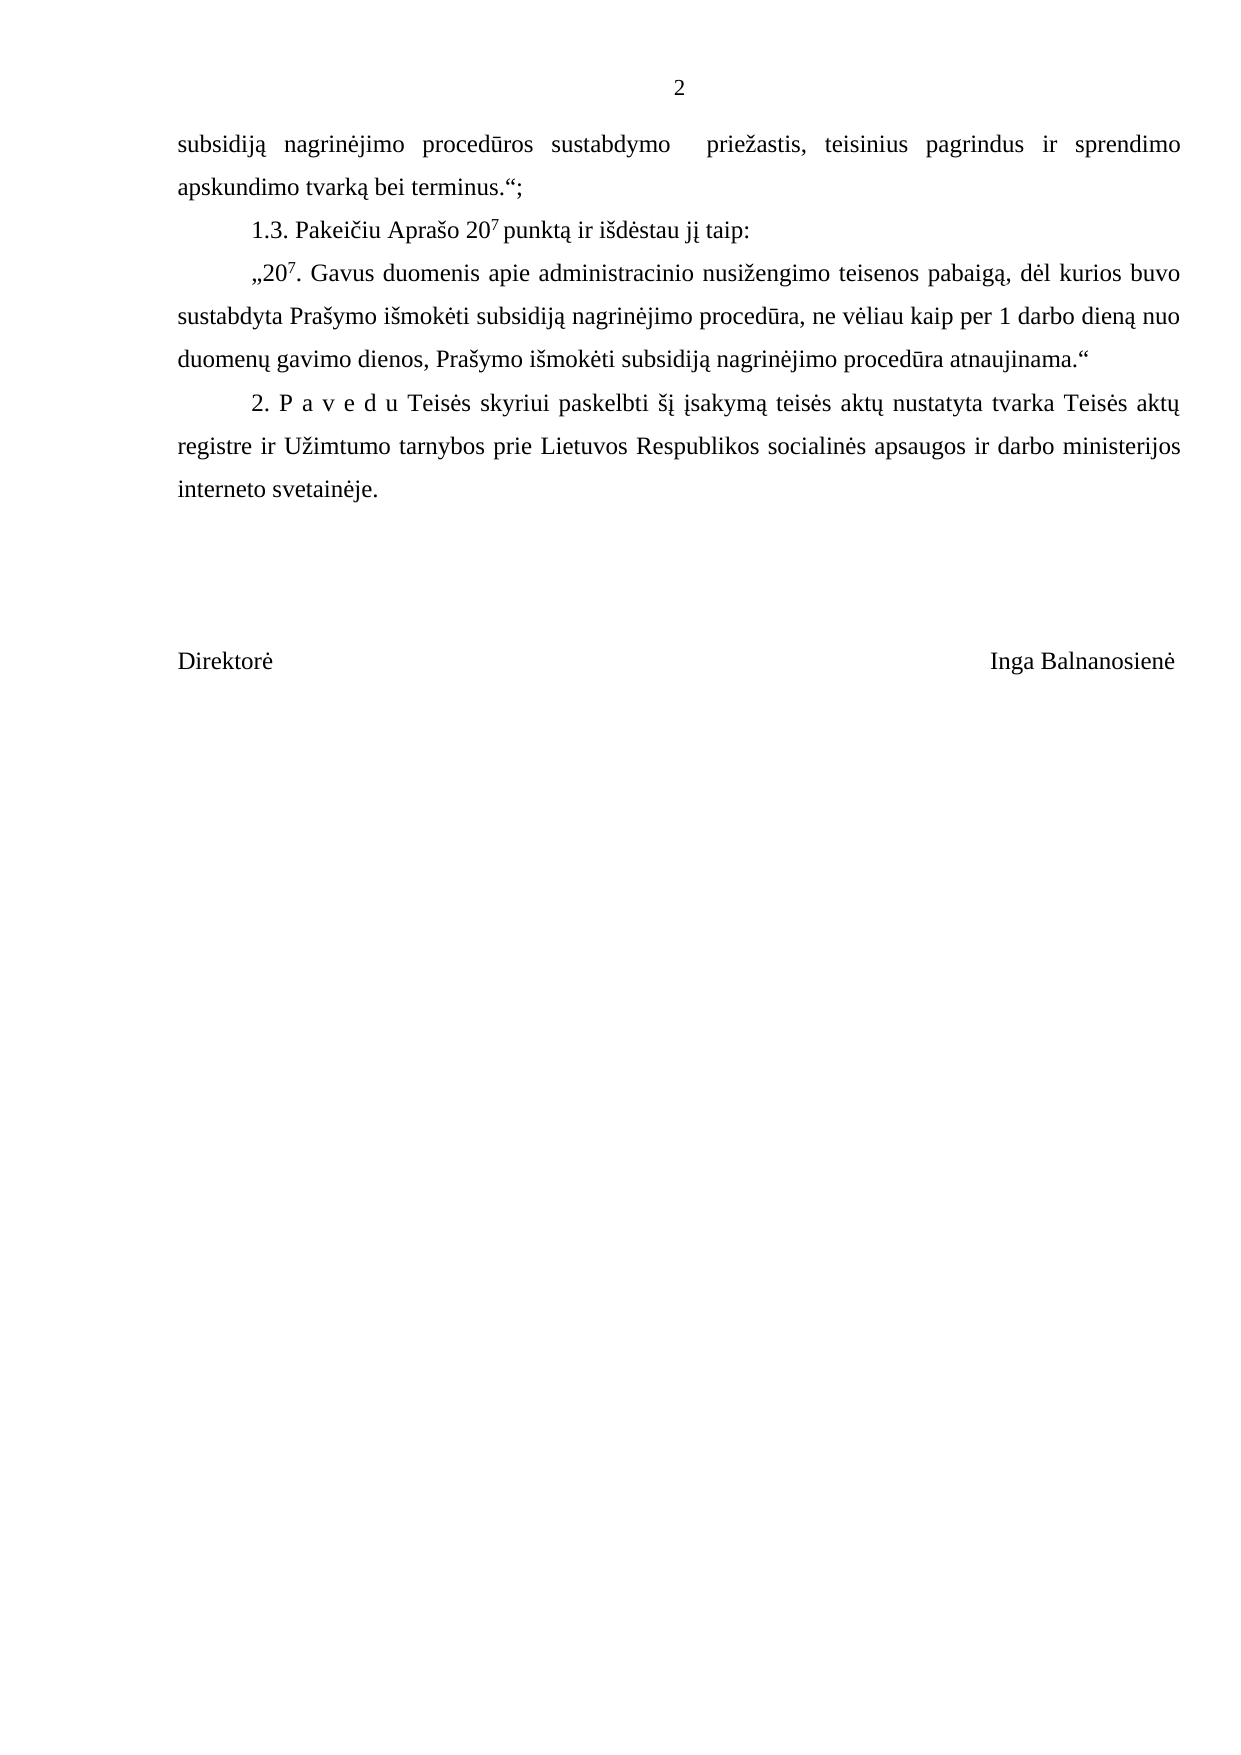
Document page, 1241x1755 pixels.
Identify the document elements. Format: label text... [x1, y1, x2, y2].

text 1.3. Pakeičiu Aprašo 207 punktą ir išdėstau jį taip: [177, 215, 1181, 244]
text subsidiją nagrinėjimo procedūros sustabdymo priežastis, teisinius pagrindus ir sprendimo apskundimo tvarką bei terminus.“; [177, 129, 1181, 201]
text „207. Gavus duomenis apie administracinio nusižengimo teisenos pabaigą, dėl kurios buvo sustabdyta Prašymo išmokėti subsidiją nagrinėjimo procedūra, ne vėliau kaip per 1 darbo dieną nuo duomenų gavimo dienos, Prašymo išmokėti subsidiją nagrinėjimo procedūra atnaujinama.“ [177, 258, 1181, 373]
text 2. P a v e d u Teisės skyriui paskelbti šį įsakymą teisės aktų nustatyta tvarka Teisės aktų registre ir Užimtumo tarnybos prie Lietuvos Respublikos socialinės apsaugos ir darbo ministerijos interneto svetainėje. [177, 388, 1181, 503]
text Direktorė Inga Balnanosienė [177, 646, 1181, 675]
